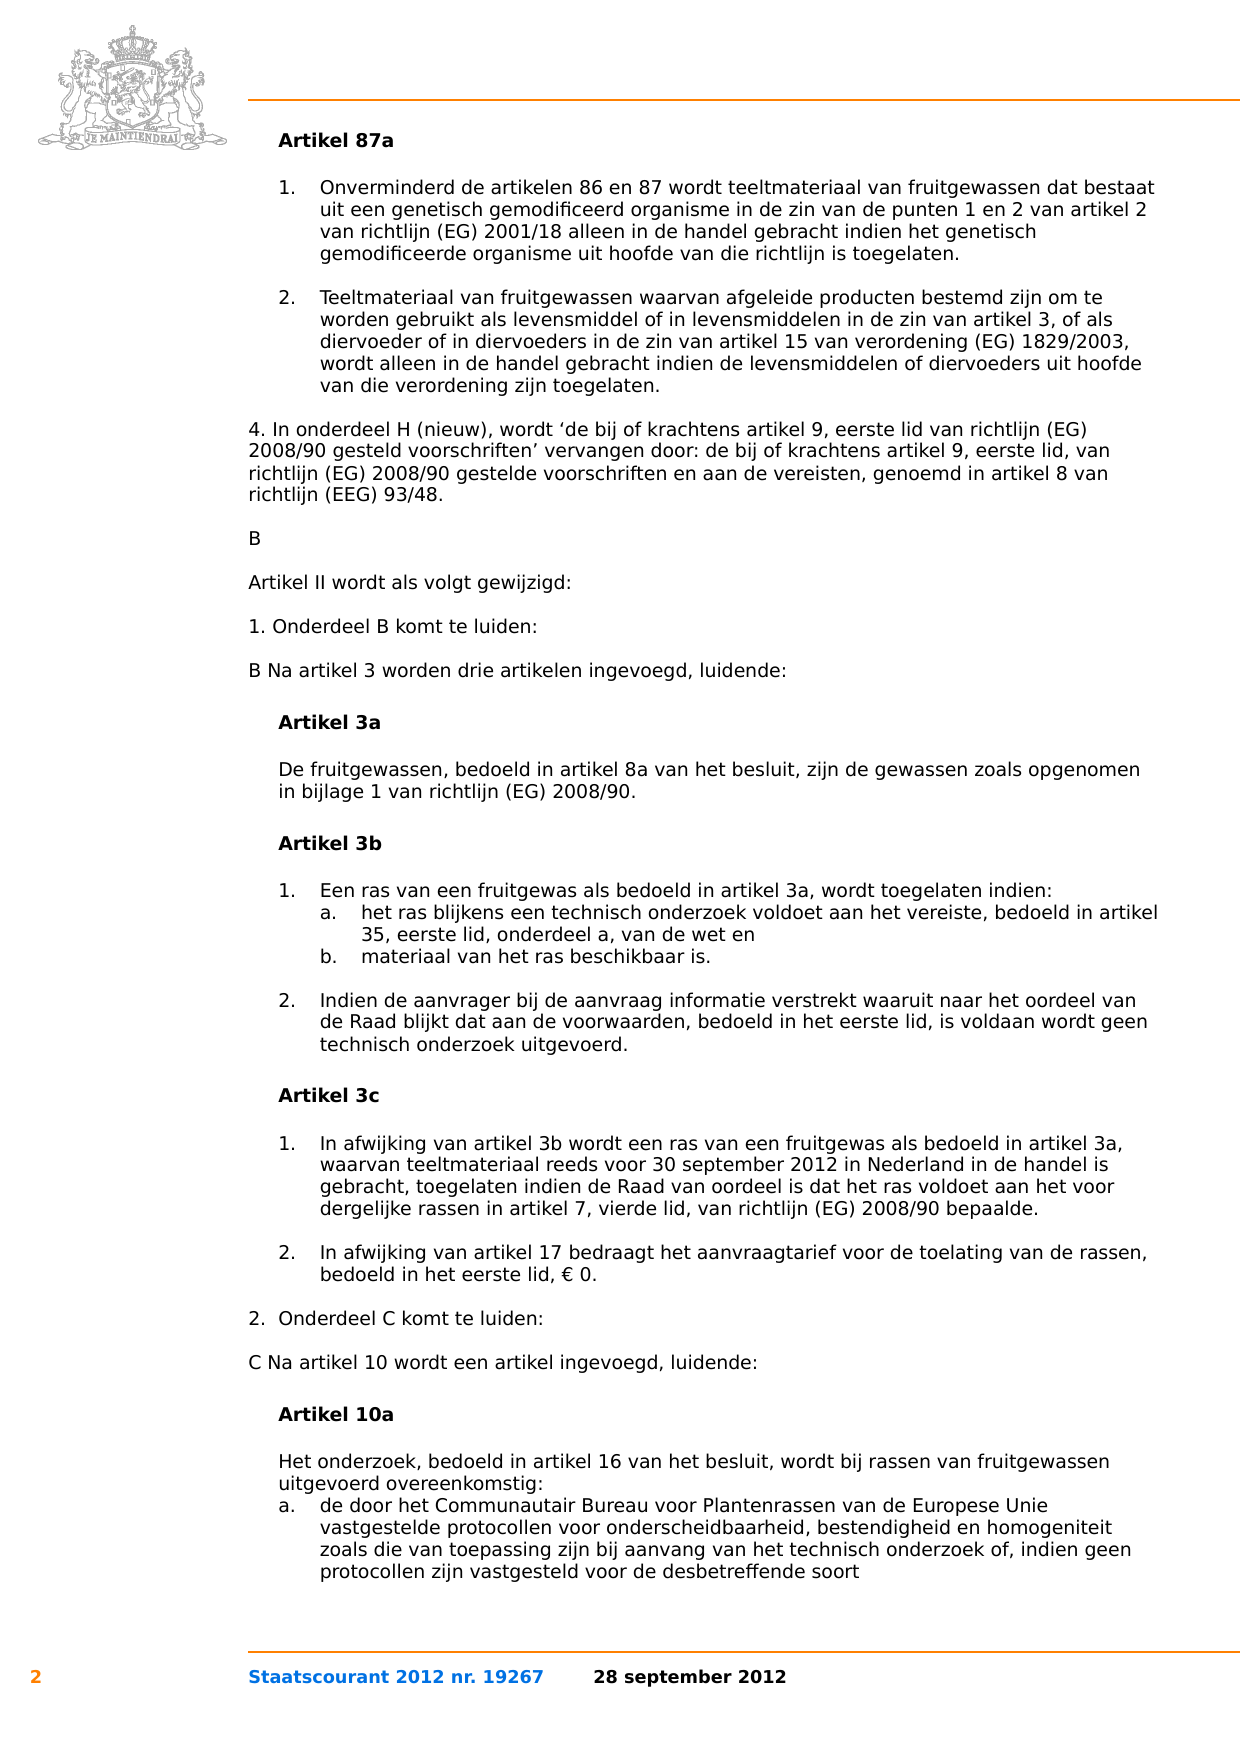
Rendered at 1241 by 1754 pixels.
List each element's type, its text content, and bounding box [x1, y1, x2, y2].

text B Na artikel 3 worden drie artikelen ingevoegd, luidende: [248, 660, 1163, 682]
text a. de door het Communautair Bureau voor Plantenrassen van de Europese Unie vastgestelde protocollen voor onderscheidbaarheid, bestendigheid en homogeniteit zoals die van toepassing zijn bij aanvang van het technisch onderzoek of, indien geen protocollen zijn vastgesteld voor de desbetreffende soort [278, 1495, 1163, 1583]
subtitle Artikel 3b [278, 833, 1163, 855]
text 1. Onderdeel B komt te luiden: [248, 616, 1163, 638]
text 1. Een ras van een fruitgewas als bedoeld in artikel 3a, wordt toegelaten indien: [278, 880, 1163, 902]
picture [38, 25, 227, 150]
text 2. Onderdeel C komt te luiden: [248, 1308, 1163, 1330]
text C Na artikel 10 wordt een artikel ingevoegd, luidende: [248, 1352, 1163, 1374]
subtitle Artikel 3a [278, 712, 1163, 734]
text b. materiaal van het ras beschikbaar is. [319, 946, 1163, 968]
text 2. Teeltmateriaal van fruitgewassen waarvan afgeleide producten bestemd zijn om te worden gebruikt als levensmiddel of in levensmiddelen in de zin van artikel 3, of als diervoeder of in diervoeders in de zin van artikel 15 van verordening (EG) 1829/2003, wordt alleen in de handel gebracht indien de levensmiddelen of diervoeders uit hoofde van die verordening zijn toegelaten. [278, 287, 1163, 397]
text 1. In afwijking van artikel 3b wordt een ras van een fruitgewas als bedoeld in artikel 3a, waarvan teeltmateriaal reeds voor 30 september 2012 in Nederland in de handel is gebracht, toegelaten indien de Raad van oordeel is dat het ras voldoet aan het voor dergelijke rassen in artikel 7, vierde lid, van richtlijn (EG) 2008/90 bepaalde. [278, 1132, 1163, 1220]
text a. het ras blijkens een technisch onderzoek voldoet aan het vereiste, bedoeld in artikel 35, eerste lid, onderdeel a, van de wet en [319, 902, 1163, 946]
text B [248, 528, 1163, 550]
subtitle Artikel 87a [278, 130, 1163, 152]
subtitle Artikel 3c [278, 1085, 1163, 1107]
text 2. Indien de aanvrager bij de aanvraag informatie verstrekt waaruit naar het oordeel van de Raad blijkt dat aan de voorwaarden, bedoeld in het eerste lid, is voldaan wordt geen technisch onderzoek uitgevoerd. [278, 989, 1163, 1055]
text Artikel II wordt als volgt gewijzigd: [248, 572, 1163, 594]
text Het onderzoek, bedoeld in artikel 16 van het besluit, wordt bij rassen van fruitgewassen uitgevoerd overeenkomstig: [278, 1451, 1163, 1495]
text De fruitgewassen, bedoeld in artikel 8a van het besluit, zijn de gewassen zoals opgenomen in bijlage 1 van richtlijn (EG) 2008/90. [278, 759, 1163, 803]
text 4. In onderdeel H (nieuw), wordt ‘de bij of krachtens artikel 9, eerste lid van richtlijn (EG) 2008/90 gesteld voorschriften’ vervangen door: de bij of krachtens artikel 9, eerste lid, van richtlijn (EG) 2008/90 gestelde voorschriften en aan de vereisten, genoemd in artikel 8 van richtlijn (EEG) 93/48. [248, 418, 1163, 506]
subtitle Artikel 10a [278, 1404, 1163, 1426]
text 1. Onverminderd de artikelen 86 en 87 wordt teeltmateriaal van fruitgewassen dat bestaat uit een genetisch gemodificeerd organisme in de zin van de punten 1 en 2 van artikel 2 van richtlijn (EG) 2001/18 alleen in de handel gebracht indien het genetisch gemodificeerde organisme uit hoofde van die richtlijn is toegelaten. [278, 177, 1163, 265]
text 2. In afwijking van artikel 17 bedraagt het aanvraagtarief voor de toelating van de rassen, bedoeld in het eerste lid, € 0. [278, 1242, 1163, 1286]
